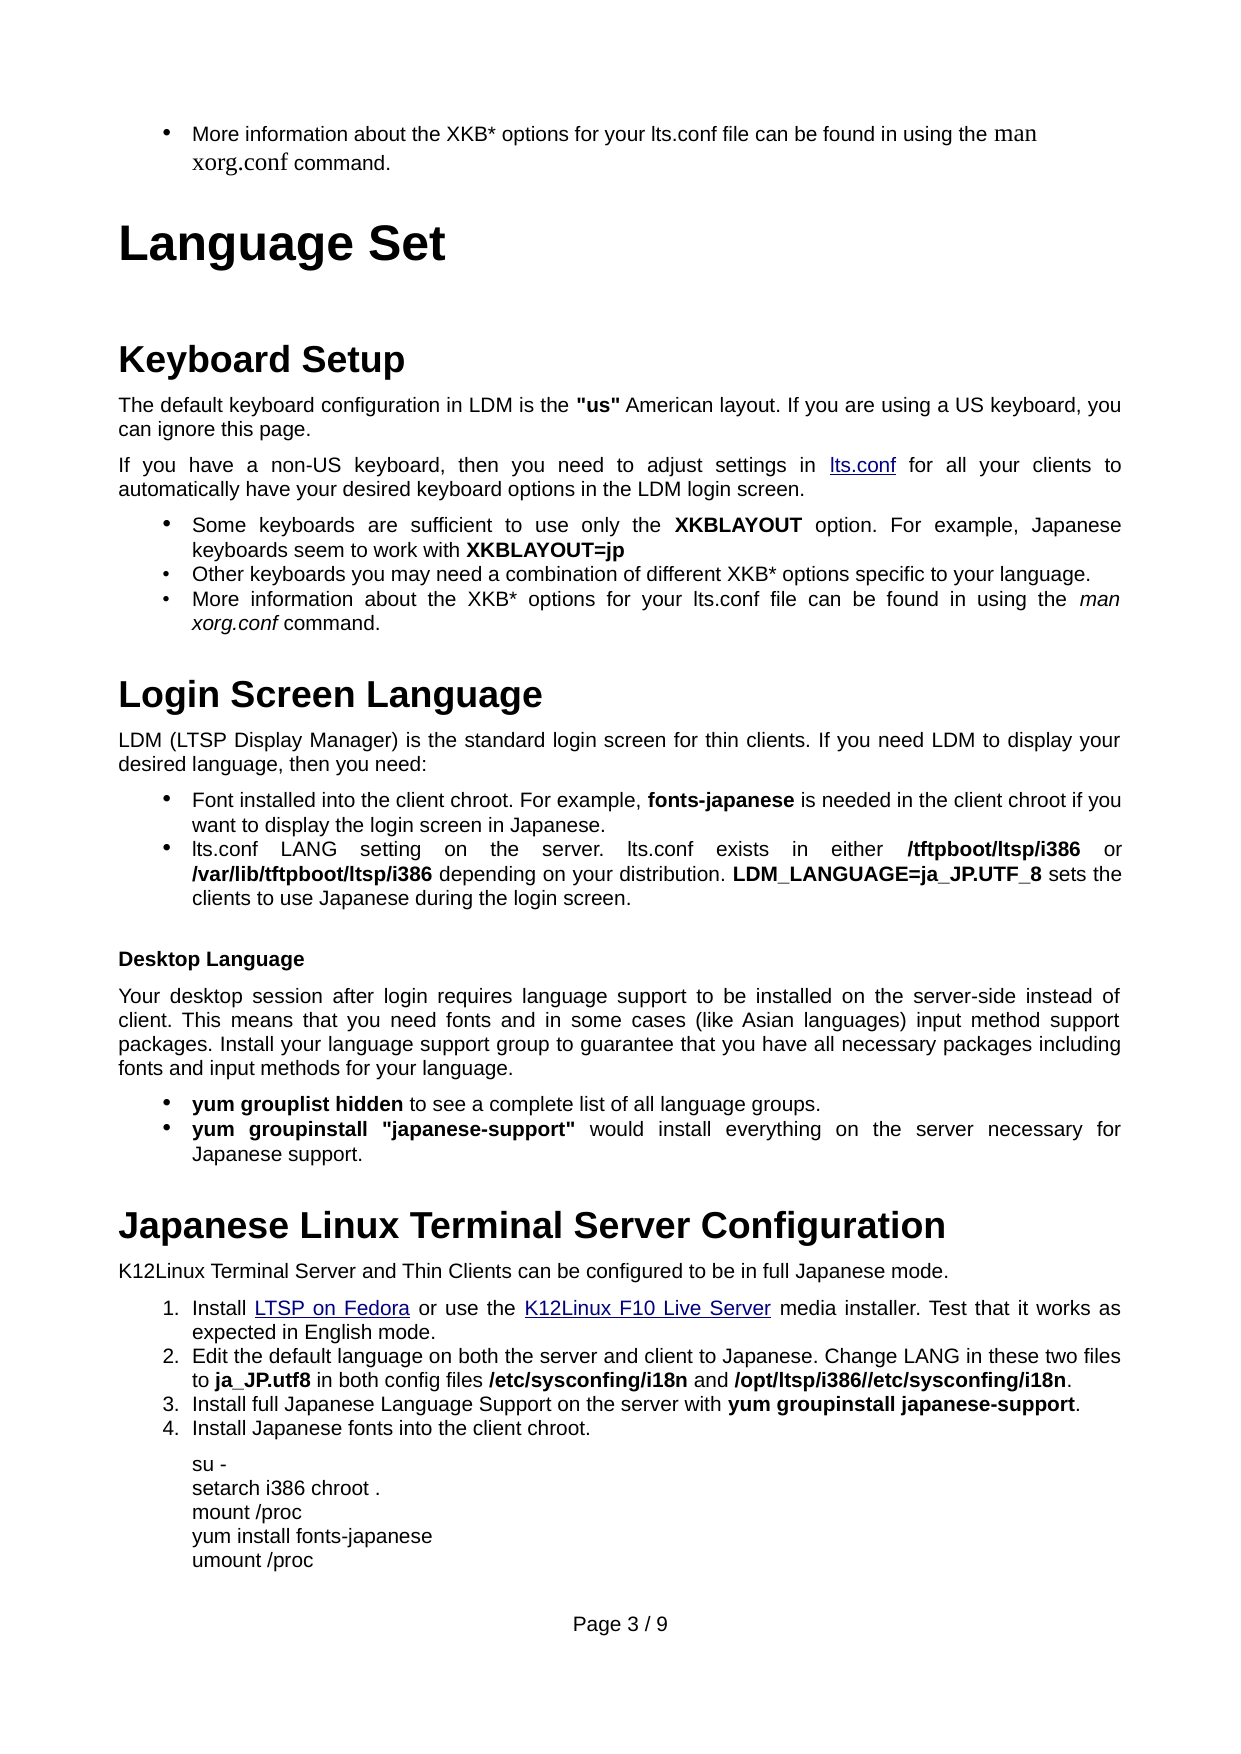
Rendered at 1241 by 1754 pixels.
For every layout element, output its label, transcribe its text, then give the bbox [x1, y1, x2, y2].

list More information about the XKB* options for your lts.conf file can be found in using the man xorg.conf command. [162, 118, 1122, 176]
list Some keyboards are sufficient to use only the XKBLAYOUT option. For example, Japanese keyboards seem to work with XKBLAYOUT=jp [162, 513, 1122, 562]
list su - [162, 1452, 1122, 1476]
list yum install fonts-japanese [162, 1524, 1122, 1548]
list Other keyboards you may need a combination of different XKB* options specific to your language. [162, 562, 1122, 586]
list Install full Japanese Language Support on the server with yum groupinstall japanese-support. [162, 1391, 1122, 1415]
subtitle Japanese Linux Terminal Server Configuration [118, 1203, 1122, 1247]
list umount /proc [162, 1548, 1122, 1572]
text Your desktop session after login requires language support to be installed on the server-side instead of client. This means that you need fonts and in some cases (like Asian languages) input method support packages. Install your language support group to guarantee that you have all necessary packages including fonts and input methods for your language. [118, 984, 1122, 1079]
list mount /proc [162, 1500, 1122, 1524]
list More information about the XKB* options for your lts.conf file can be found in using the man xorg.conf command. [162, 586, 1122, 634]
list Install Japanese fonts into the client chroot. [162, 1415, 1122, 1439]
subtitle Login Screen Language [118, 672, 1122, 715]
list Font installed into the client chroot. For example, fonts-japanese is needed in the client chroot if you want to display the login screen in Japanese. [162, 788, 1122, 837]
list yum grouplist hidden to see a complete list of all language groups. [162, 1092, 1122, 1117]
list yum groupinstall "japanese-support" would install everything on the server necessary for Japanese support. [162, 1117, 1122, 1166]
text K12Linux Terminal Server and Thin Clients can be configured to be in full Japanese mode. [118, 1259, 1122, 1283]
text The default keyboard configuration in LDM is the "us" American layout. If you are using a US keyboard, you can ignore this page. [118, 392, 1122, 440]
subtitle Keyboard Setup [118, 337, 1122, 380]
list Edit the default language on both the server and client to Japanese. Change LANG in these two files to ja_JP.utf8 in both config files /etc/sysconfing/i18n and /opt/ltsp/i386//etc/sysconfing/i18n. [162, 1343, 1122, 1391]
subtitle Language Set [118, 213, 1122, 271]
subtitle Desktop Language [118, 947, 1122, 971]
text If you have a non-US keyboard, then you need to adjust settings in lts.conf for all your clients to automatically have your desired keyboard options in the LDM login screen. [118, 453, 1122, 501]
list setarch i386 chroot . [162, 1476, 1122, 1500]
list lts.conf LANG setting on the server. lts.conf exists in either /tftpboot/ltsp/i386 or /var/lib/tftpboot/ltsp/i386 depending on your distribution. LDM_LANGUAGE=ja_JP.UTF_8 sets the clients to use Japanese during the login screen. [162, 837, 1122, 910]
text LDM (LTSP Display Manager) is the standard login screen for thin clients. If you need LDM to display your desired language, then you need: [118, 727, 1122, 775]
list Install LTSP on Fedora or use the K12Linux F10 Live Server media installer. Test that it works as expected in English mode. [162, 1296, 1122, 1343]
